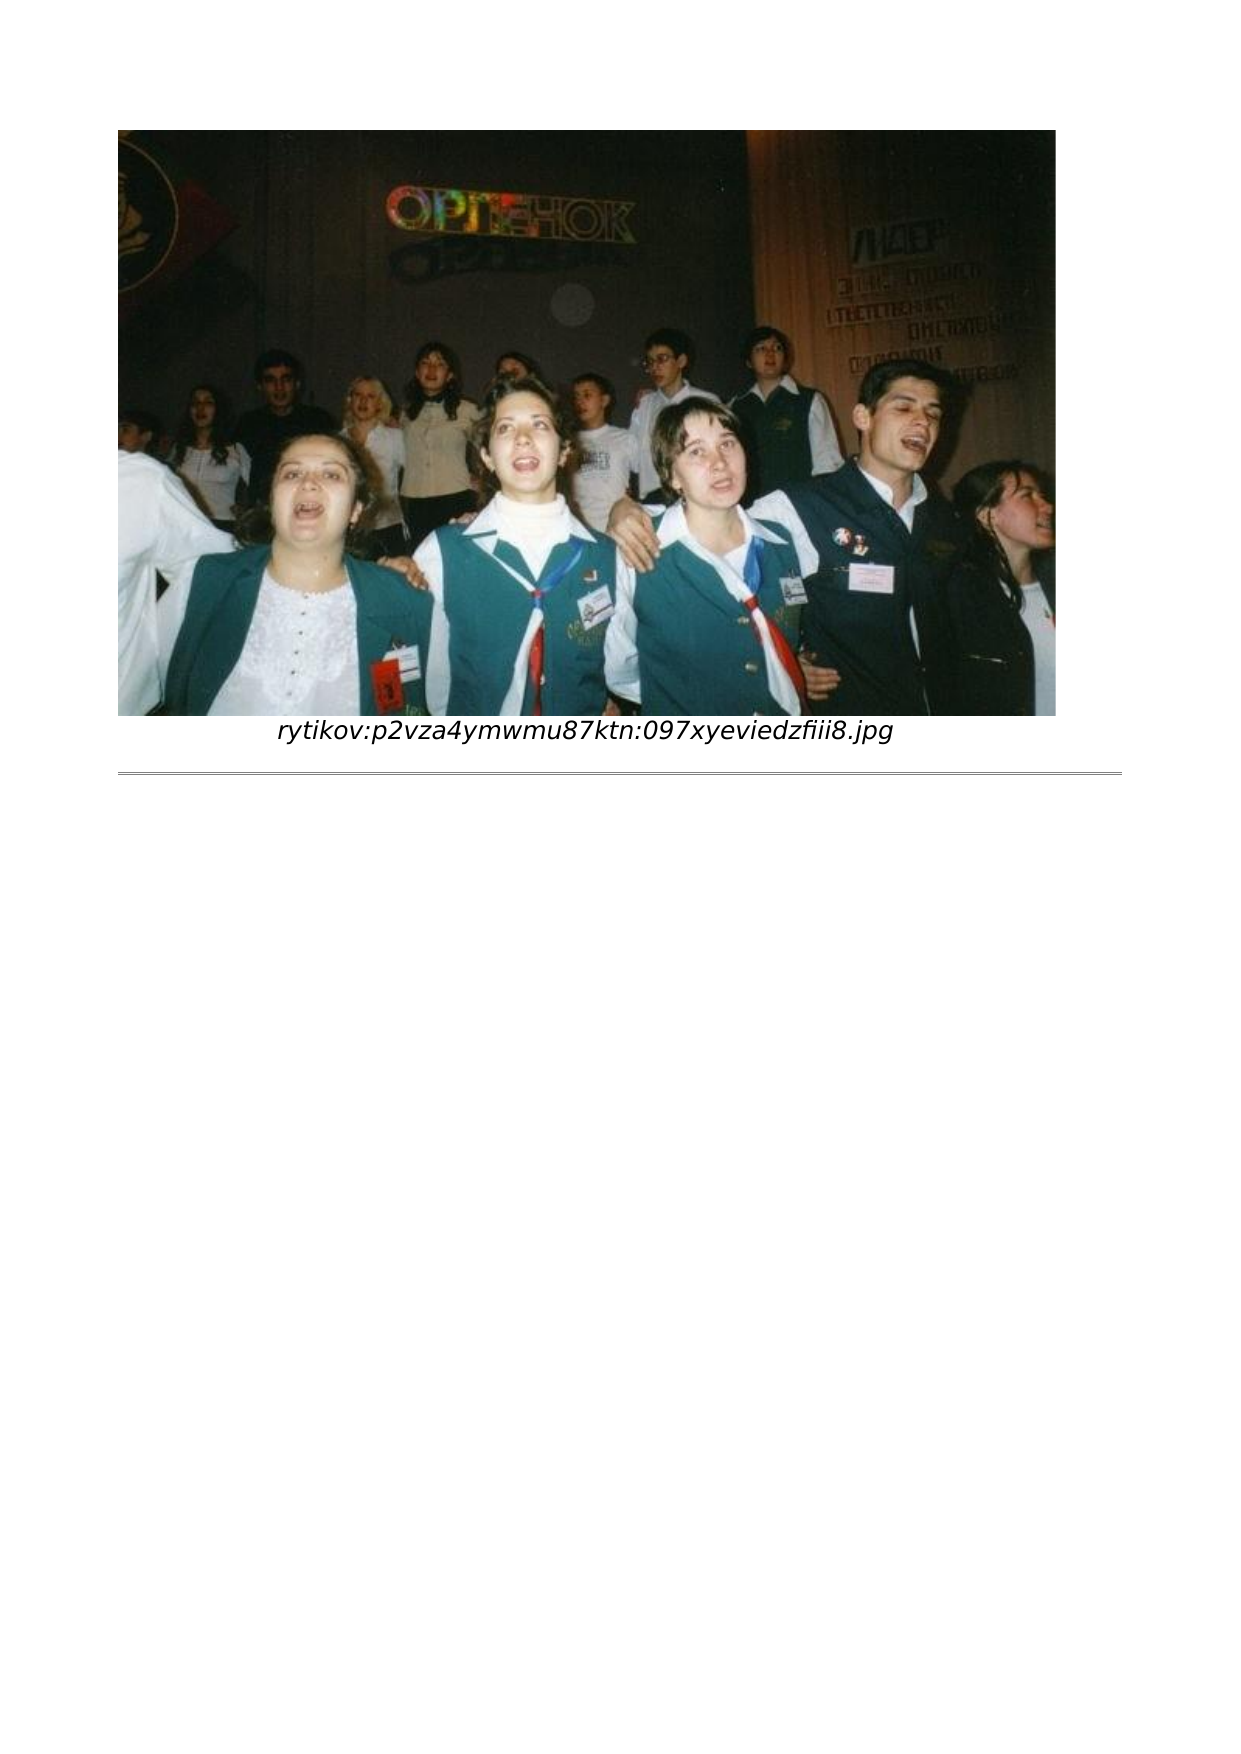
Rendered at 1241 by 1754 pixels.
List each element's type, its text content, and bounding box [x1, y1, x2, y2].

picture [118, 130, 1056, 716]
text rytikov:p2vza4ymwmu87ktn:097xyeviedzfiii8.jpg [118, 716, 1056, 745]
